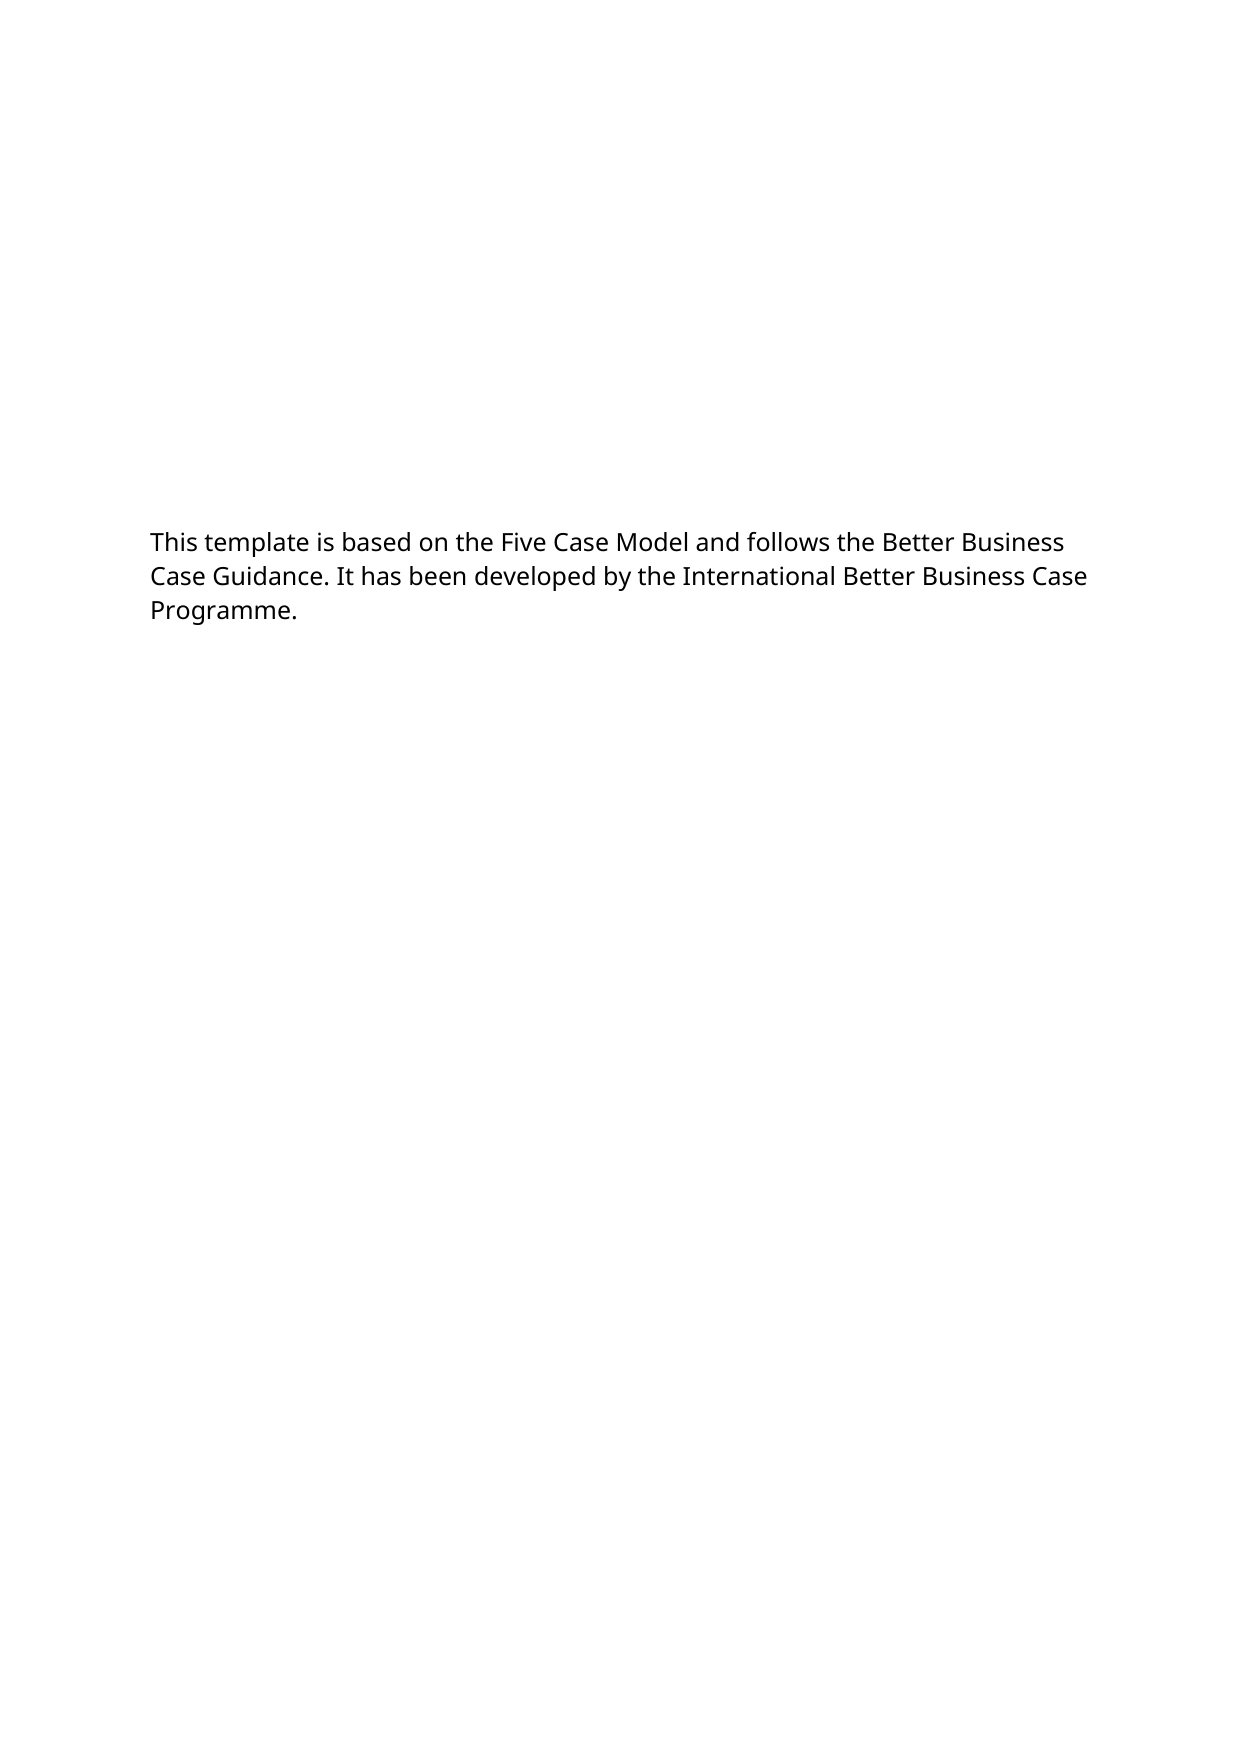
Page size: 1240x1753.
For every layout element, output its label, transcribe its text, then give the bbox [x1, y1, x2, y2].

text This template is based on the Five Case Model and follows the Better Business Case Guidance. It has been developed by the International Better Business Case Programme. [150, 525, 1089, 627]
